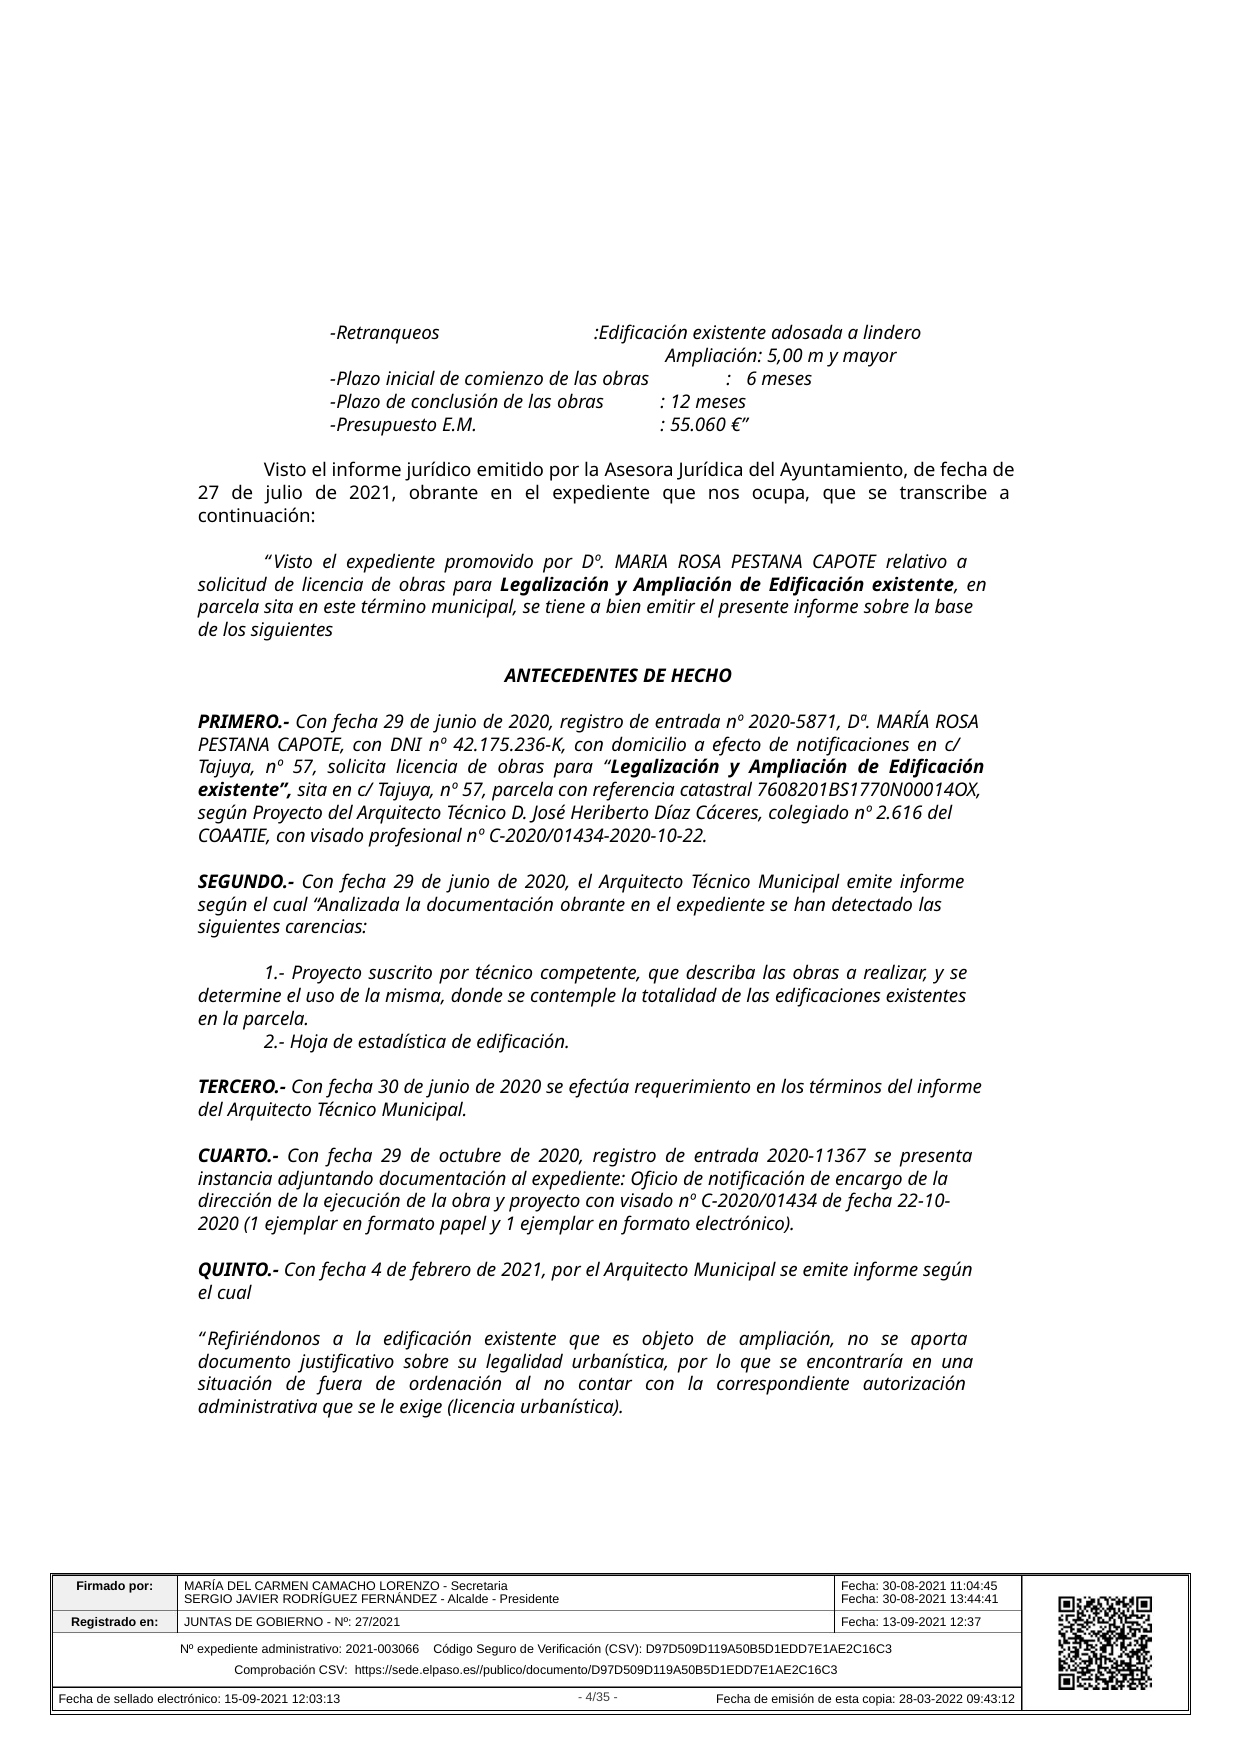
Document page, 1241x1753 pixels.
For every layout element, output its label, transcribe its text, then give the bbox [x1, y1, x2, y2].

text - [330, 368, 336, 390]
text CUARTO.- Con fecha 29 de octubre de 2020, registro de entrada 2020-11367 se presenta [198, 1144, 1068, 1167]
text Firmado por: [76, 1579, 172, 1593]
text - [330, 322, 336, 344]
text .- Hoja de estadística de edificación. [274, 1030, 631, 1052]
text COAATIE, con visado profesional nº C-2020/01434-2020-10-22. [198, 825, 1067, 847]
text de los siguientes [198, 619, 1068, 641]
text : 6 meses [726, 368, 843, 390]
text “ [264, 551, 273, 573]
text administrativa que se le exige (licencia urbanística). [198, 1396, 1067, 1418]
text según el cual “Analizada la documentación obrante en el expediente se han detectado las [198, 893, 1067, 915]
text SEGUNDO.- Con fecha 29 de junio de 2020, el Arquitecto Técnico Municipal emite informe [198, 870, 1067, 893]
text QUINTO.- Con fecha 4 de febrero de 2021, por el Arquitecto Municipal se emite informe según [198, 1258, 1067, 1281]
text Fecha de emisión de esta copia: 28-03-2022 09:43:12 [716, 1692, 1040, 1706]
text Retranqueos [336, 322, 476, 344]
text Fecha: 13-09-2021 12:37 [841, 1615, 1002, 1629]
text Fecha: 30-08-2021 11:04:45 [841, 1579, 1022, 1593]
text 1 [264, 962, 274, 984]
text SERGIO JAVIER RODRÍGUEZ FERNÁNDEZ - Alcalde - Presidente [184, 1593, 586, 1607]
text Visto el expediente promovido por Dº. MARIA ROSA PESTANA CAPOTE relativo a [273, 551, 1067, 573]
text el cual [198, 1282, 1067, 1304]
text situación de fuera de ordenación al no contar con la correspondiente autorización [198, 1373, 1067, 1395]
text Comprobación CSV: https://sede.elpaso.es//publico/documento/D97D509D119A50B5D1EDD7E1AE2C16C3 [234, 1663, 919, 1677]
text Plazo inicial de comienzo de las obras [336, 368, 703, 390]
text PESTANA CAPOTE, con DNI nº 42.175.236-K, con domicilio a efecto de notificaciones en c/ [198, 733, 1067, 755]
text TERCERO.- Con fecha 30 de junio de 2020 se efectúa requerimiento en los términos del informe [198, 1075, 1067, 1098]
text - 4/35 - [578, 1691, 636, 1705]
text - [330, 413, 336, 435]
text Registrado en: [71, 1615, 177, 1629]
text 27 de julio de 2021, obrante en el expediente que nos ocupa, que se transcribe a [198, 482, 1067, 504]
text :Edificación existente adosada a lindero [594, 322, 982, 344]
text solicitud de licencia de obras para Legalización y Ampliación de Edificación existente, en [198, 573, 1068, 596]
text “ [198, 1327, 207, 1349]
text parcela sita en este término municipal, se tiene a bien emitir el presente informe sobre la base [198, 596, 1068, 618]
text continuación: [198, 505, 348, 527]
text Ampliación: 5,00 m y mayor [665, 345, 982, 367]
text Tajuya, nº 57, solicita licencia de obras para “Legalización y Ampliación de Edificación [198, 756, 1067, 778]
text - [330, 391, 336, 413]
text Fecha: 30-08-2021 13:44:41 [841, 1593, 1022, 1607]
text documento justificativo sobre su legalidad urbanística, por lo que se encontraría en una [198, 1350, 1067, 1372]
text ANTECEDENTES DE HECHO [504, 664, 761, 687]
text en la parcela. [198, 1008, 1067, 1030]
text del Arquitecto Técnico Municipal. [198, 1099, 1067, 1121]
text JUNTAS DE GOBIERNO - Nº: 27/2021 [184, 1615, 426, 1629]
text .- Proyecto suscrito por técnico competente, que describa las obras a realizar, y se [274, 962, 1067, 984]
text instancia adjuntando documentación al expediente: Oficio de notificación de encargo de la [198, 1167, 1068, 1189]
text : 55.060 €” [660, 413, 843, 435]
text 2020 (1 ejemplar en formato papel y 1 ejemplar en formato electrónico). [198, 1213, 879, 1235]
text determine el uso de la misma, donde se contemple la totalidad de las edificaciones existentes [198, 985, 1067, 1007]
text : 12 meses [660, 391, 843, 413]
text 2 [264, 1030, 274, 1052]
picture [51, 1574, 1190, 1714]
text Fecha de sellado electrónico: 15-09-2021 12:03:13 [58, 1692, 365, 1706]
text Nº expediente administrativo: 2021-003066 Código Seguro de Verificación (CSV): D97D509D119A50B5D1EDD7E1AE2C16C3 [180, 1642, 919, 1656]
text según Proyecto del Arquitecto Técnico D. José Heriberto Díaz Cáceres, colegiado nº 2.616 del [198, 802, 1067, 824]
text Plazo de conclusión de las obras [336, 391, 660, 413]
text dirección de la ejecución de la obra y proyecto con visado nº C-2020/01434 de fecha 22-10- [198, 1190, 1068, 1212]
text Visto el informe jurídico emitido por la Asesora Jurídica del Ayuntamiento, de fecha de [264, 459, 1067, 481]
text Refiriéndonos a la edificación existente que es objeto de ampliación, no se aporta [207, 1327, 1068, 1349]
text MARÍA DEL CARMEN CAMACHO LORENZO - Secretaria [184, 1579, 586, 1593]
text existente”, sita en c/ Tajuya, nº 57, parcela con referencia catastral 7608201BS1770N00014OX, [198, 778, 1067, 801]
text PRIMERO.- Con fecha 29 de junio de 2020, registro de entrada nº 2020-5871, Dª. MARÍA ROSA [198, 710, 1067, 733]
text siguientes carencias: [198, 916, 1067, 938]
text Presupuesto E.M. [336, 413, 660, 435]
